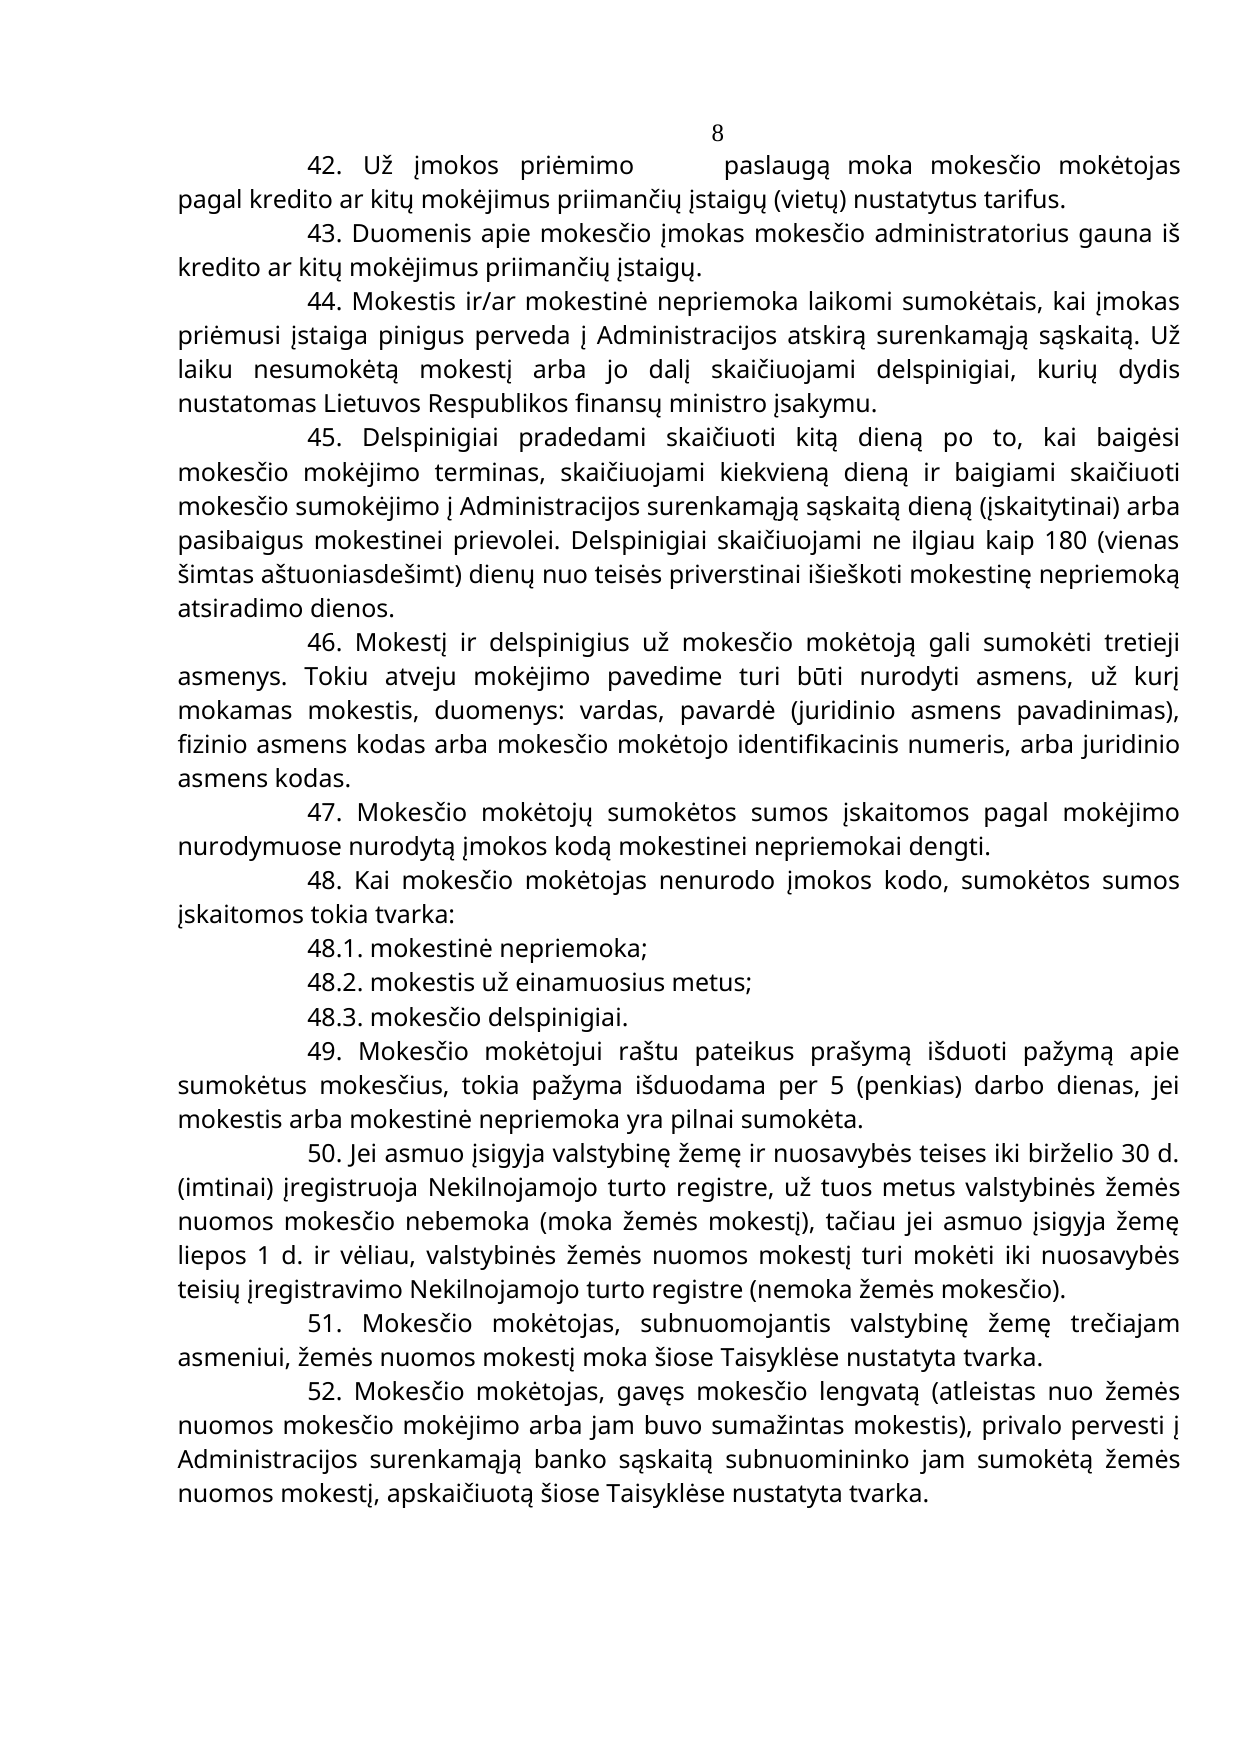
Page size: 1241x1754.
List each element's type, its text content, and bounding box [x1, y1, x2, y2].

text 52. Mokesčio mokėtojas, gavęs mokesčio lengvatą (atleistas nuo žemės nuomos mokesčio mokėjimo arba jam buvo sumažintas mokestis), privalo pervesti į Administracijos surenkamąją banko sąskaitą subnuomininko jam sumokėtą žemės nuomos mokestį, apskaičiuotą šiose Taisyklėse nustatyta tvarka. [177, 1374, 1181, 1510]
text 47. Mokesčio mokėtojų sumokėtos sumos įskaitomos pagal mokėjimo nurodymuose nurodytą įmokos kodą mokestinei nepriemokai dengti. [177, 795, 1181, 863]
text 48.3. mokesčio delspinigiai. [177, 999, 1181, 1033]
text 45. Delspinigiai pradedami skaičiuoti kitą dieną po to, kai baigėsi mokesčio mokėjimo terminas, skaičiuojami kiekvieną dieną ir baigiami skaičiuoti mokesčio sumokėjimo į Administracijos surenkamąją sąskaitą dieną (įskaitytinai) arba pasibaigus mokestinei prievolei. Delspinigiai skaičiuojami ne ilgiau kaip 180 (vienas šimtas aštuoniasdešimt) dienų nuo teisės priverstinai išieškoti mokestinę nepriemoką atsiradimo dienos. [177, 420, 1181, 624]
text 49. Mokesčio mokėtojui raštu pateikus prašymą išduoti pažymą apie sumokėtus mokesčius, tokia pažyma išduodama per 5 (penkias) darbo dienas, jei mokestis arba mokestinė nepriemoka yra pilnai sumokėta. [177, 1033, 1181, 1135]
text 50. Jei asmuo įsigyja valstybinę žemę ir nuosavybės teises iki birželio 30 d. (imtinai) įregistruoja Nekilnojamojo turto registre, už tuos metus valstybinės žemės nuomos mokesčio nebemoka (moka žemės mokestį), tačiau jei asmuo įsigyja žemę liepos 1 d. ir vėliau, valstybinės žemės nuomos mokestį turi mokėti iki nuosavybės teisių įregistravimo Nekilnojamojo turto registre (nemoka žemės mokesčio). [177, 1135, 1181, 1306]
text 48.1. mokestinė nepriemoka; [177, 931, 1181, 965]
text 48.2. mokestis už einamuosius metus; [177, 965, 1181, 999]
text 51. Mokesčio mokėtojas, subnuomojantis valstybinę žemę trečiajam asmeniui, žemės nuomos mokestį moka šiose Taisyklėse nustatyta tvarka. [177, 1306, 1181, 1374]
text 43. Duomenis apie mokesčio įmokas mokesčio administratorius gauna iš kredito ar kitų mokėjimus priimančių įstaigų. [177, 216, 1181, 284]
text 48. Kai mokesčio mokėtojas nenurodo įmokos kodo, sumokėtos sumos įskaitomos tokia tvarka: [177, 863, 1181, 931]
text 46. Mokestį ir delspinigius už mokesčio mokėtoją gali sumokėti tretieji asmenys. Tokiu atveju mokėjimo pavedime turi būti nurodyti asmens, už kurį mokamas mokestis, duomenys: vardas, pavardė (juridinio asmens pavadinimas), fizinio asmens kodas arba mokesčio mokėtojo identifikacinis numeris, arba juridinio asmens kodas. [177, 624, 1181, 795]
text 42. Už įmokos priėmimo paslaugą moka mokesčio mokėtojas pagal kredito ar kitų mokėjimus priimančių įstaigų (vietų) nustatytus tarifus. [177, 148, 1181, 216]
text 44. Mokestis ir/ar mokestinė nepriemoka laikomi sumokėtais, kai įmokas priėmusi įstaiga pinigus perveda į Administracijos atskirą surenkamąją sąskaitą. Už laiku nesumokėtą mokestį arba jo dalį skaičiuojami delspinigiai, kurių dydis nustatomas Lietuvos Respublikos finansų ministro įsakymu. [177, 284, 1181, 420]
